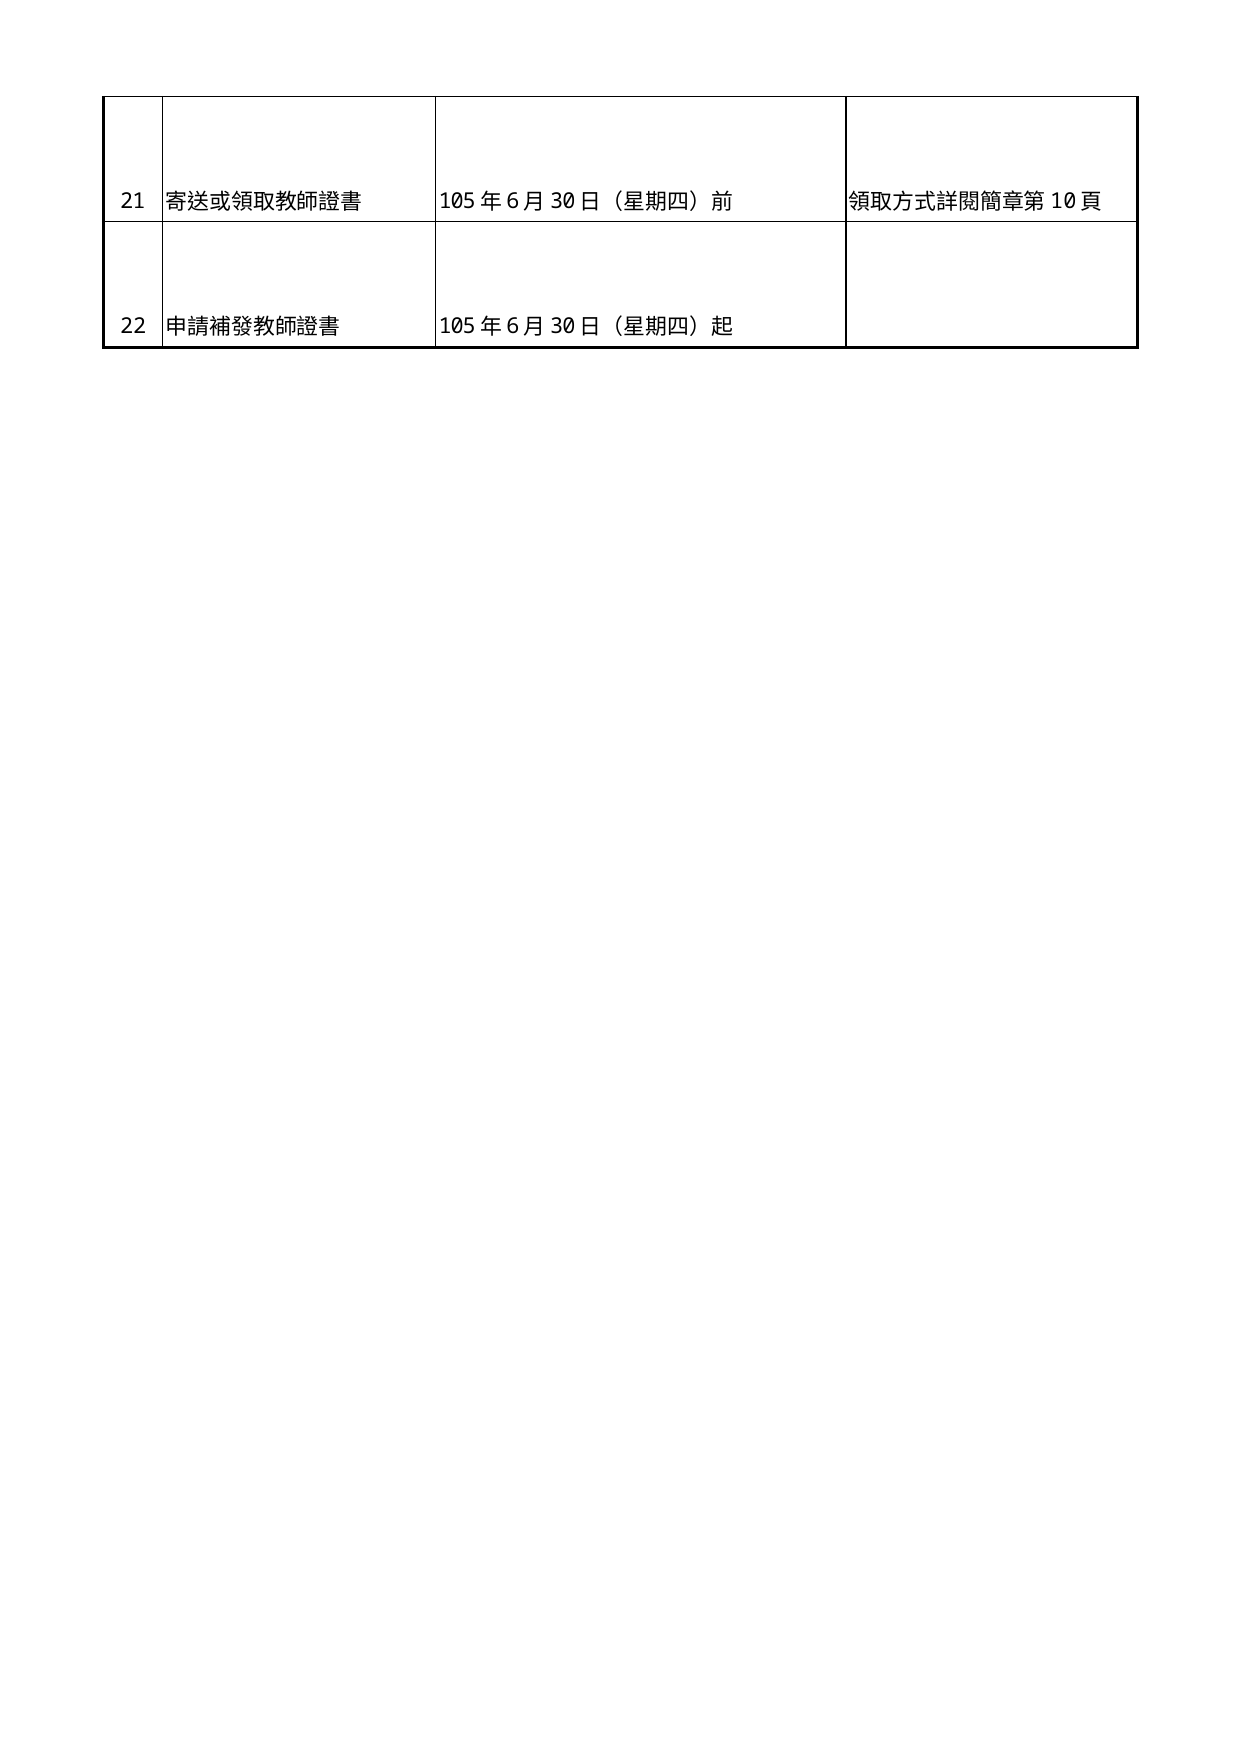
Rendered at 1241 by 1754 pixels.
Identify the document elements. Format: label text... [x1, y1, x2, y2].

table_cell 21 [105, 97, 162, 221]
table_cell 寄送或領取教師證書 [163, 97, 435, 221]
table_cell 申請補發教師證書 [163, 222, 435, 346]
table_cell 領取方式詳閱簡章第10頁 [847, 97, 1136, 221]
table_cell 105年6月30日（星期四）起 [436, 222, 845, 346]
table_cell 105年6月30日（星期四）前 [436, 97, 845, 221]
table_cell 22 [105, 222, 162, 346]
table_cell [847, 222, 1136, 346]
